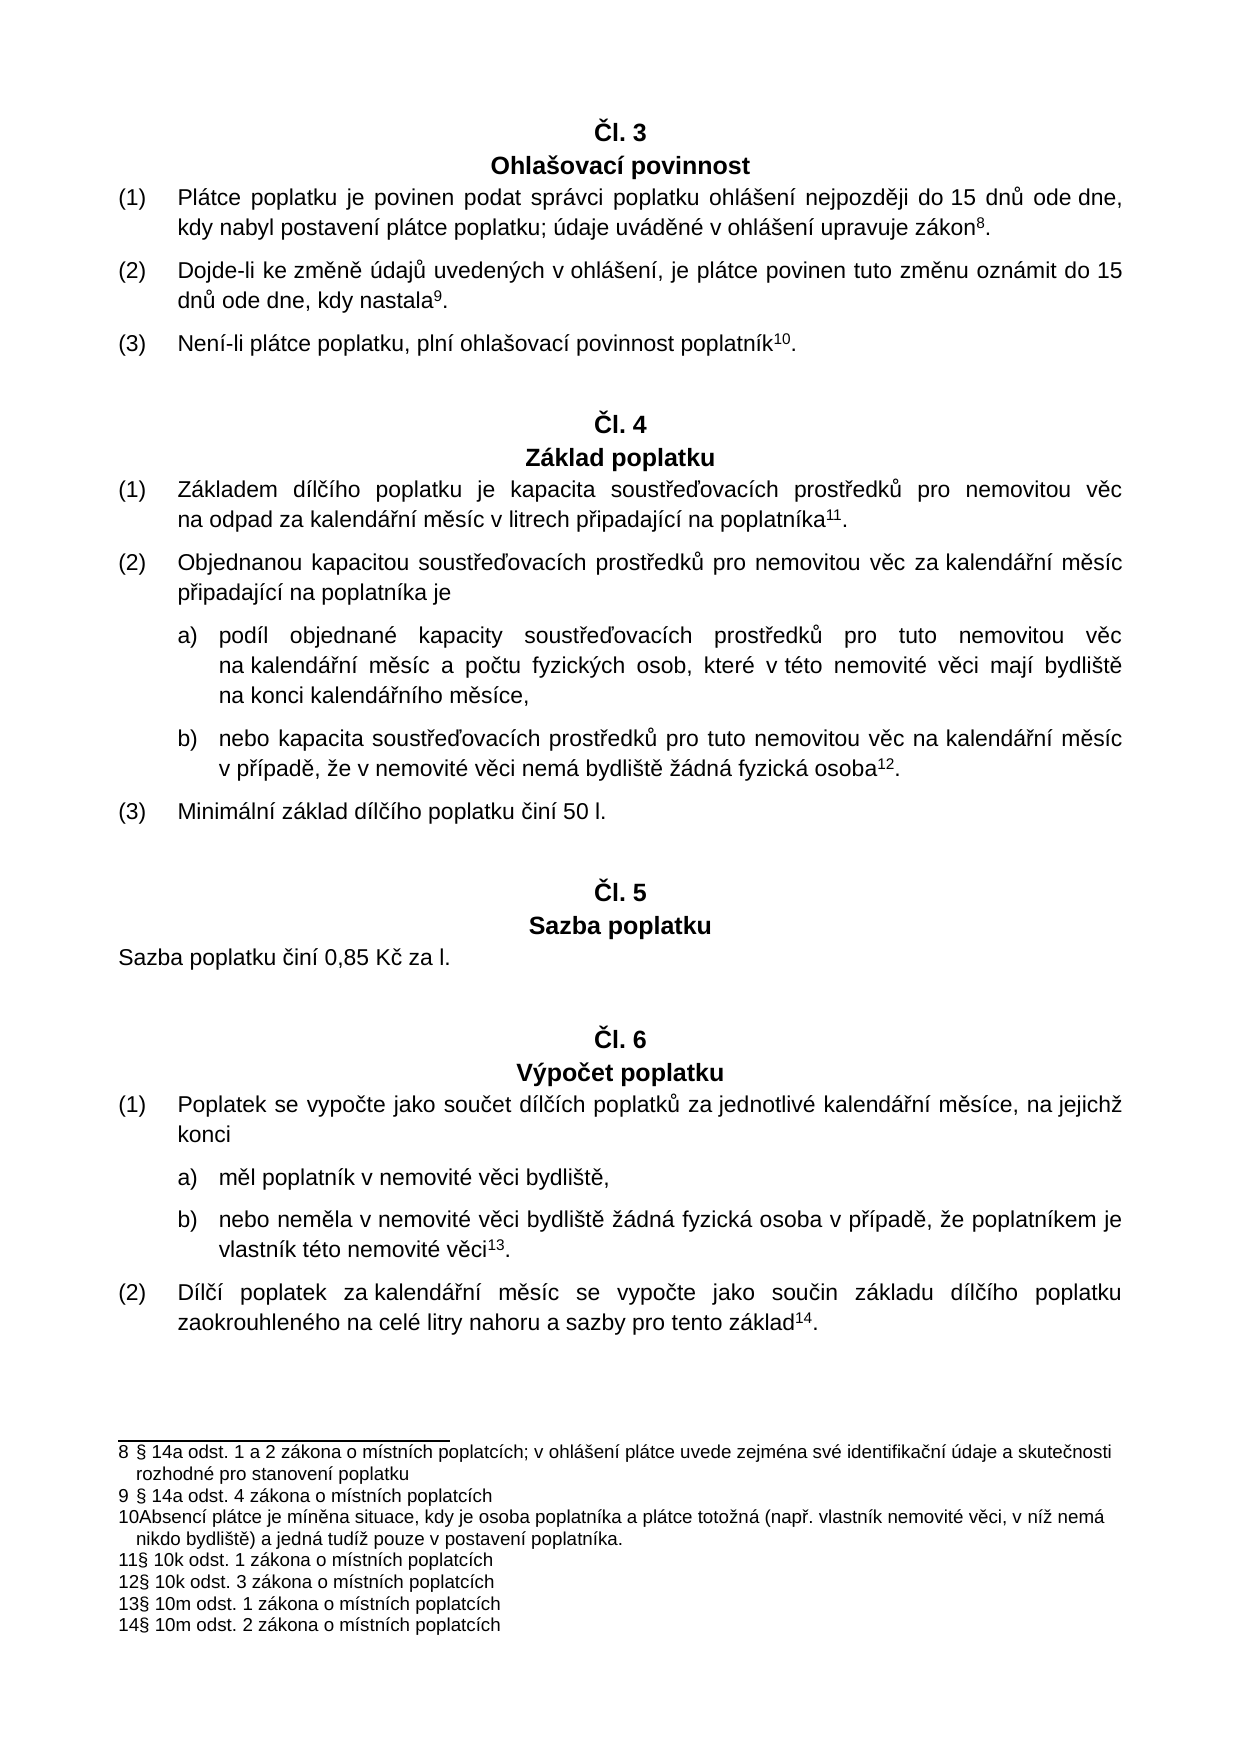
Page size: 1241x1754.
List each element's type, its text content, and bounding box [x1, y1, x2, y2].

list § 10k odst. 1 zákona o místních poplatcích [118, 1549, 1122, 1571]
list Objednanou kapacitou soustřeďovacích prostředků pro nemovitou věc za kalendářní měsíc připadající na poplatníka je [118, 549, 1122, 606]
list § 10m odst. 1 zákona o místních poplatcích [118, 1592, 1122, 1614]
list podíl objednané kapacity soustřeďovacích prostředků pro tuto nemovitou věc na kalendářní měsíc a počtu fyzických osob, které v této nemovité věci mají bydliště na konci kalendářního měsíce, [177, 622, 1122, 709]
list Dílčí poplatek za kalendářní měsíc se vypočte jako součin základu dílčího poplatku zaokrouhleného na celé litry nahoru a sazby pro tento základ. [118, 1279, 1122, 1336]
list Dojde-li ke změně údajů uvedených v ohlášení, je plátce povinen tuto změnu oznámit do 15 dnů ode dne, kdy nastala. [118, 257, 1122, 314]
list Plátce poplatku je povinen podat správci poplatku ohlášení nejpozději do 15 dnů ode dne, kdy nabyl postavení plátce poplatku; údaje uváděné v ohlášení upravuje zákon. [118, 184, 1122, 241]
list Minimální základ dílčího poplatku činí 50 l. [118, 798, 1122, 824]
subtitle Čl. 6 Výpočet poplatku [118, 1024, 1122, 1086]
list Poplatek se vypočte jako součet dílčích poplatků za jednotlivé kalendářní měsíce, na jejichž konci [118, 1091, 1122, 1147]
text Sazba poplatku činí 0,85 Kč za l. [118, 944, 1122, 971]
subtitle Čl. 3 Ohlašovací povinnost [118, 118, 1122, 180]
list Základem dílčího poplatku je kapacita soustřeďovacích prostředků pro nemovitou věc na odpad za kalendářní měsíc v litrech připadající na poplatníka. [118, 476, 1122, 533]
list § 10m odst. 2 zákona o místních poplatcích [118, 1614, 1122, 1635]
list Není-li plátce poplatku, plní ohlašovací povinnost poplatník. [118, 330, 1122, 356]
subtitle Čl. 5 Sazba poplatku [118, 878, 1122, 940]
list nebo kapacita soustřeďovacích prostředků pro tuto nemovitou věc na kalendářní měsíc v případě, že v nemovité věci nemá bydliště žádná fyzická osoba. [177, 725, 1122, 782]
subtitle Čl. 4 Základ poplatku [118, 410, 1122, 472]
list § 14a odst. 4 zákona o místních poplatcích [118, 1484, 1122, 1506]
list § 14a odst. 1 a 2 zákona o místních poplatcích; v ohlášení plátce uvede zejména své identifikační údaje a skutečnosti rozhodné pro stanovení poplatku [118, 1441, 1122, 1484]
list měl poplatník v nemovité věci bydliště, [177, 1163, 1122, 1190]
list nebo neměla v nemovité věci bydliště žádná fyzická osoba v případě, že poplatníkem je vlastník této nemovité věci. [177, 1206, 1122, 1263]
list Absencí plátce je míněna situace, kdy je osoba poplatníka a plátce totožná (např. vlastník nemovité věci, v níž nemá nikdo bydliště) a jedná tudíž pouze v postavení poplatníka. [118, 1506, 1122, 1549]
list § 10k odst. 3 zákona o místních poplatcích [118, 1571, 1122, 1592]
